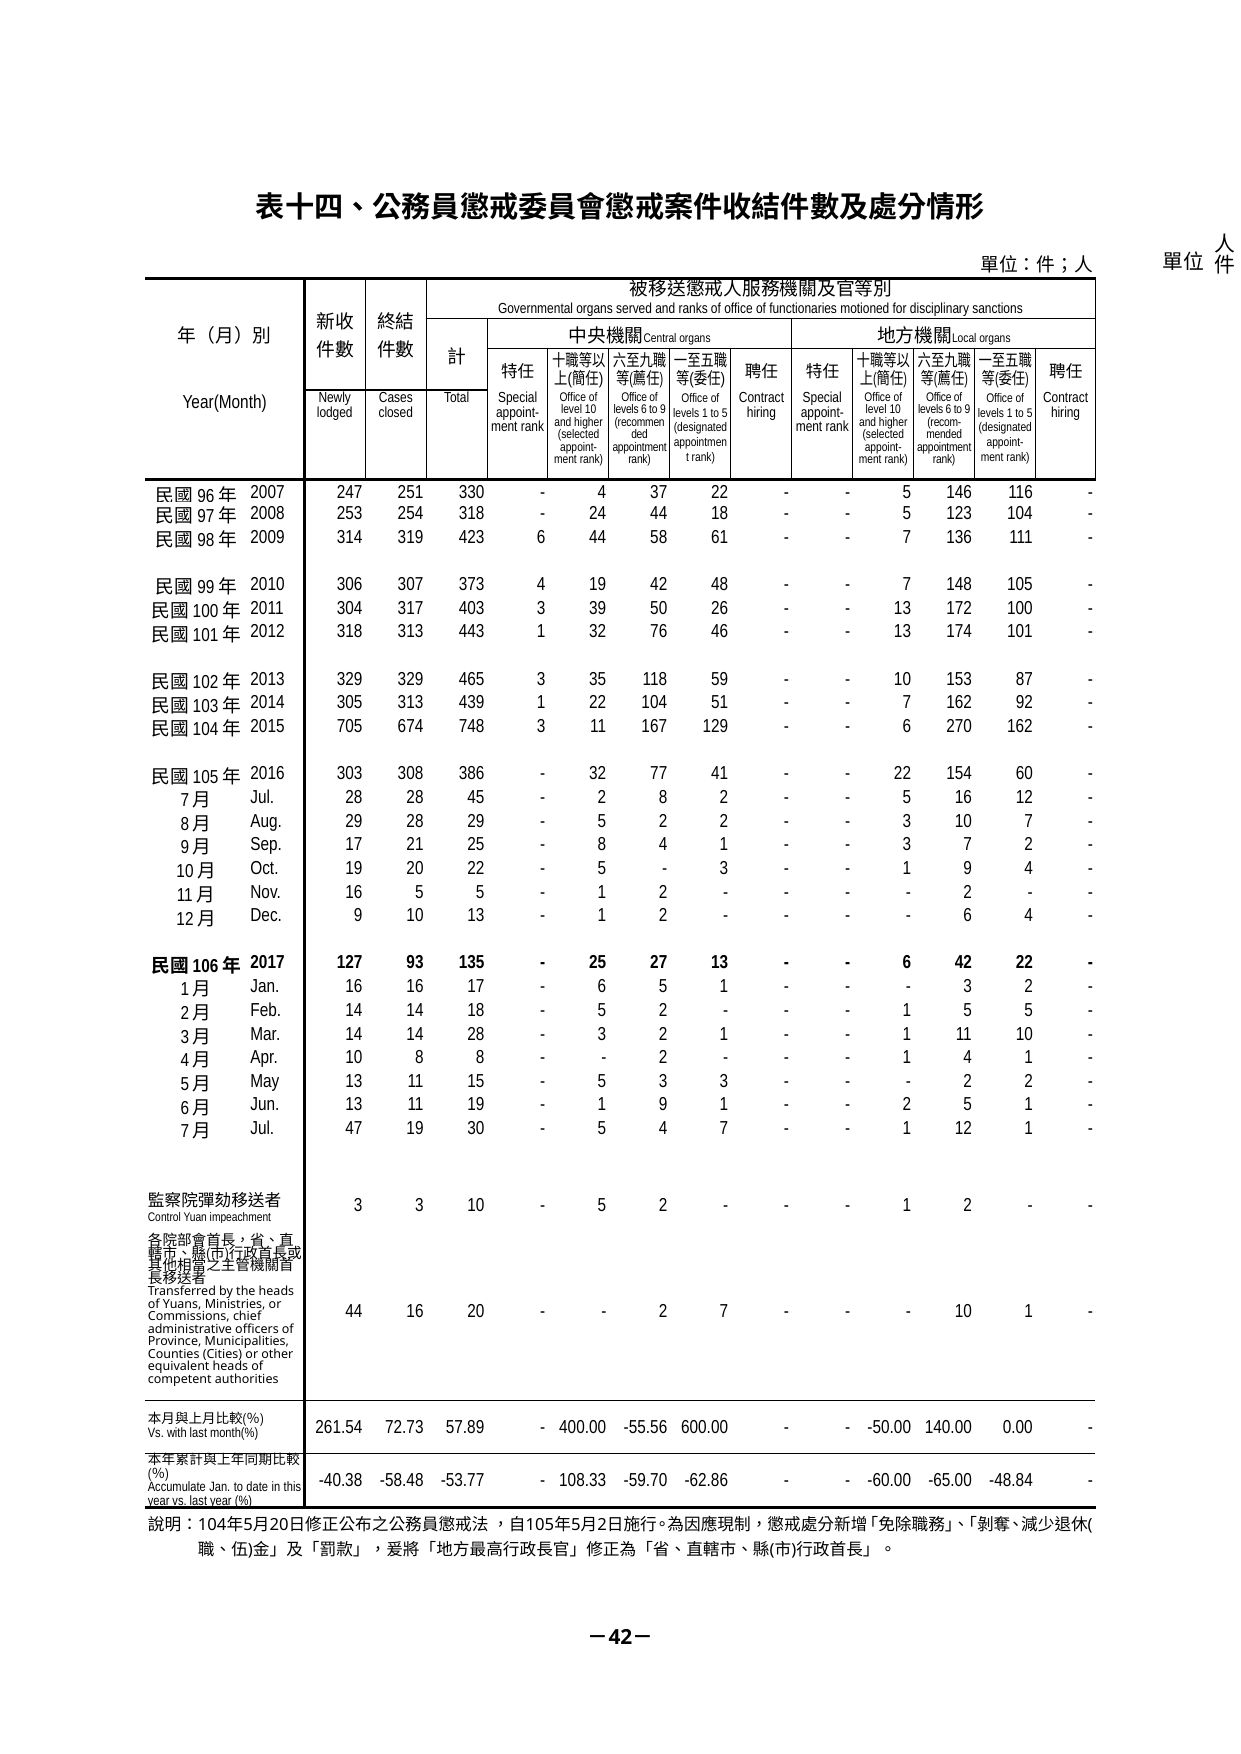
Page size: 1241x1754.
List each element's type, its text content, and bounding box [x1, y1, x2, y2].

table_cell - [792, 596, 853, 619]
table_cell 42 [914, 950, 974, 974]
table_cell - [487, 832, 548, 856]
table_cell - [1035, 1400, 1096, 1453]
table_cell 十職等以上(簡任) [548, 349, 608, 389]
table_cell 民國 99年 [145, 572, 247, 596]
table_cell 254 [365, 501, 426, 525]
table_cell [914, 1163, 974, 1187]
table_cell - [731, 761, 792, 785]
table_cell 1 [548, 1092, 609, 1116]
table_cell 6 [853, 714, 913, 738]
table_cell 21 [365, 832, 426, 856]
table_cell Feb. [247, 998, 303, 1021]
table_cell [975, 927, 1035, 950]
table_cell Contract hiring [1036, 389, 1095, 477]
table_cell [306, 643, 365, 667]
table_cell [670, 1163, 731, 1187]
table_cell [853, 1140, 913, 1163]
table_cell - [487, 1021, 548, 1045]
table_cell - [731, 1401, 792, 1453]
table_cell - [1035, 667, 1096, 690]
table_cell 167 [609, 714, 670, 738]
table_cell 2012 [247, 619, 303, 643]
table_cell 2 [609, 1187, 670, 1222]
table_cell [975, 643, 1035, 667]
table_cell 4 [975, 903, 1035, 927]
table_cell Mar. [247, 1021, 303, 1045]
table_cell 5 [853, 785, 913, 808]
table_cell [1035, 643, 1096, 667]
table_cell [306, 1163, 365, 1187]
table_cell 1 [853, 1116, 913, 1139]
table_cell 35 [548, 667, 609, 690]
table_cell - [1035, 856, 1096, 879]
table_cell - [1035, 481, 1096, 501]
table_cell - [1035, 1045, 1096, 1069]
table_cell Office of levels 1 to 5 (designated appointment rank) [670, 389, 730, 477]
table_cell [731, 549, 792, 572]
table_cell -65.00 [914, 1454, 974, 1506]
table_cell 330 [426, 481, 487, 501]
table_cell Oct. [247, 856, 303, 879]
table_header 新收件數 [306, 280, 365, 389]
table_cell - [1035, 714, 1096, 738]
table_cell - [792, 714, 853, 738]
table_cell - [731, 974, 792, 998]
table_cell 2 [609, 809, 670, 832]
table_cell 民國106年 [145, 950, 247, 974]
table_cell - [792, 950, 853, 974]
table_cell [853, 549, 913, 572]
table_cell 32 [548, 761, 609, 785]
table_cell 8 [609, 785, 670, 808]
table_cell 19 [306, 856, 365, 879]
table_cell Special appoint- ment rank [488, 389, 547, 477]
table_cell [426, 1163, 487, 1187]
table_cell 16 [914, 785, 974, 808]
table_cell 22 [853, 761, 913, 785]
table_cell [914, 549, 974, 572]
table_cell [731, 738, 792, 761]
table_cell 2 [914, 1069, 974, 1092]
table_cell - [1035, 1092, 1096, 1116]
table_cell 各院部會首長，省、直轄市、縣(市)行政首長或其他相當之主管機關首長移送者 Transferred by the heads of Yuans, Ministries, or Commissions, chief administrative officers of Province, Municipalities, Counties (Cities) or other equivalent heads of competent authorities [145, 1222, 303, 1399]
table_cell [548, 738, 609, 761]
table_cell 12月 [145, 903, 247, 927]
table_cell - [548, 1222, 609, 1399]
table_cell [426, 643, 487, 667]
table_cell - [731, 809, 792, 832]
table_cell 3 [853, 832, 913, 856]
table_cell 100 [975, 596, 1035, 619]
table_cell - [487, 950, 548, 974]
table_cell 39 [548, 596, 609, 619]
table_cell 14 [306, 1021, 365, 1045]
table_cell - [670, 1045, 731, 1069]
table_cell 本年累計與上年同期比較(％) Accumulate Jan. to date in this year vs. last year (%) [145, 1454, 303, 1506]
table_cell 146 [914, 481, 974, 501]
table_cell [914, 927, 974, 950]
table_cell [792, 643, 853, 667]
table_cell 7 [975, 809, 1035, 832]
table_cell - [731, 1222, 792, 1399]
table_cell 17 [426, 974, 487, 998]
table_cell 5 [548, 856, 609, 879]
table_cell [609, 549, 670, 572]
table_cell [487, 549, 548, 572]
table_cell 2 [975, 1069, 1035, 1092]
table_cell 2 [609, 1222, 670, 1399]
table_cell [426, 927, 487, 950]
table_cell 3 [548, 1021, 609, 1045]
table_cell Total [427, 391, 487, 477]
table_cell 2 [609, 1045, 670, 1069]
table_cell 19 [548, 572, 609, 596]
table_cell 地方機關Local organs [792, 319, 1095, 347]
table_cell 16 [306, 880, 365, 903]
table_cell 136 [914, 525, 974, 548]
table_cell - [487, 856, 548, 879]
table_cell 2 [609, 880, 670, 903]
table_cell 2 [975, 974, 1035, 998]
table_cell 60 [975, 761, 1035, 785]
table_cell - [487, 785, 548, 808]
table_cell 4月 [145, 1045, 247, 1069]
table_cell - [731, 998, 792, 1021]
table_cell Office of level 10 and higher (selected appoint- ment rank) [548, 389, 608, 477]
table_cell [487, 643, 548, 667]
table_cell - [1035, 1021, 1096, 1045]
table_cell [487, 1140, 548, 1163]
table_cell 1 [487, 619, 548, 643]
table_cell 3 [487, 667, 548, 690]
table_header 被移送懲戒人服務機關及官等別 Governmental organs served and ranks of office of functionaries motioned for disciplinary sanctions [427, 280, 1095, 318]
table_cell 465 [426, 667, 487, 690]
table_cell 3 [914, 974, 974, 998]
table_cell 386 [426, 761, 487, 785]
table_cell - [731, 832, 792, 856]
table_cell 1 [853, 1045, 913, 1069]
table_cell - [487, 1116, 548, 1139]
table_cell 5 [426, 880, 487, 903]
table_cell - [731, 481, 792, 501]
table_cell 24 [548, 501, 609, 525]
table_cell - [1035, 690, 1096, 714]
table_cell 313 [365, 690, 426, 714]
table_cell Jun. [247, 1092, 303, 1116]
table_cell - [1035, 1187, 1096, 1222]
table_cell [670, 738, 731, 761]
table_cell 18 [426, 998, 487, 1021]
table_cell - [670, 903, 731, 927]
table_cell 14 [365, 998, 426, 1021]
table_cell 42 [609, 572, 670, 596]
table_cell 3 [487, 596, 548, 619]
table_cell 423 [426, 525, 487, 548]
table_cell 140.00 [914, 1401, 974, 1453]
table_cell [853, 1163, 913, 1187]
table_cell - [1035, 998, 1096, 1021]
text 單位： [1162, 245, 1212, 270]
text 單位：件；人 [148, 249, 1092, 277]
table_cell 2016 [247, 761, 303, 785]
table_cell [975, 1163, 1035, 1187]
table_cell - [487, 1069, 548, 1092]
table_cell [670, 1140, 731, 1163]
table_cell [426, 738, 487, 761]
table_cell - [548, 1045, 609, 1069]
table_cell 59 [670, 667, 731, 690]
table_cell 15 [426, 1069, 487, 1092]
table_cell Office of levels 1 to 5 (designated appoint- ment rank) [975, 389, 1035, 477]
table_cell 313 [365, 619, 426, 643]
table_cell 22 [670, 481, 731, 501]
table_cell - [792, 974, 853, 998]
table_cell 319 [365, 525, 426, 548]
table_cell - [731, 903, 792, 927]
table_cell 7 [853, 525, 913, 548]
table_cell Special appoint- ment rank [792, 389, 852, 477]
table_cell - [731, 1069, 792, 1092]
table_cell - [853, 1222, 913, 1399]
table_cell [609, 1163, 670, 1187]
table_cell 4 [548, 481, 609, 501]
table_cell 22 [975, 950, 1035, 974]
table_cell 2008 [247, 501, 303, 525]
table_cell [247, 738, 303, 761]
table_cell [145, 549, 247, 572]
table_cell - [731, 880, 792, 903]
table_cell 2014 [247, 690, 303, 714]
table_cell - [487, 1454, 548, 1506]
table_cell - [731, 1116, 792, 1139]
table_cell 87 [975, 667, 1035, 690]
table_cell 8 [426, 1045, 487, 1069]
table_cell 303 [306, 761, 365, 785]
table_cell 2015 [247, 714, 303, 738]
table_cell 307 [365, 572, 426, 596]
table_cell 2017 [247, 950, 303, 974]
table_cell - [1035, 525, 1096, 548]
table_cell 10月 [145, 856, 247, 879]
table_cell [247, 549, 303, 572]
table_cell 11 [548, 714, 609, 738]
table_cell 中央機關Central organs [488, 319, 791, 347]
table_cell 10 [975, 1021, 1035, 1045]
table_cell 748 [426, 714, 487, 738]
table_cell 20 [365, 856, 426, 879]
table_cell [914, 1140, 974, 1163]
table_cell 2 [609, 1021, 670, 1045]
table_cell [145, 1140, 247, 1163]
table_cell 8月 [145, 809, 247, 832]
table_cell - [792, 856, 853, 879]
table_cell 民國105年 [145, 761, 247, 785]
table_cell 50 [609, 596, 670, 619]
table_cell Cases closed [366, 391, 426, 477]
table_cell - [1035, 785, 1096, 808]
table_cell 19 [365, 1116, 426, 1139]
table_cell 聘任 [731, 349, 791, 389]
table_cell 5月 [145, 1069, 247, 1092]
table_cell 13 [853, 596, 913, 619]
table_cell 9月 [145, 832, 247, 856]
table_cell [792, 738, 853, 761]
table_cell - [792, 481, 853, 501]
table_cell 11 [914, 1021, 974, 1045]
table_cell 2 [853, 1092, 913, 1116]
table_cell - [792, 572, 853, 596]
table_cell - [487, 501, 548, 525]
table_cell [145, 927, 247, 950]
table_cell 1 [975, 1116, 1035, 1139]
table_cell 1 [548, 903, 609, 927]
table_cell 600.00 [670, 1401, 731, 1453]
table_cell [145, 738, 247, 761]
table_cell - [792, 1116, 853, 1139]
table_cell - [792, 809, 853, 832]
table_cell 1 [975, 1092, 1035, 1116]
table_cell 674 [365, 714, 426, 738]
table_cell 6月 [145, 1092, 247, 1116]
table_cell 十職等以上(簡任) [853, 349, 913, 389]
table_cell - [731, 1187, 792, 1222]
table_cell 72.73 [365, 1401, 426, 1453]
table_cell 1 [853, 1021, 913, 1045]
table_cell 58 [609, 525, 670, 548]
table_cell [247, 1163, 303, 1187]
table_cell [975, 738, 1035, 761]
table_cell - [975, 880, 1035, 903]
table_cell 41 [670, 761, 731, 785]
table_cell 17 [306, 832, 365, 856]
table_cell - [731, 572, 792, 596]
table_cell 30 [426, 1116, 487, 1139]
table_cell 47 [306, 1116, 365, 1139]
table_cell - [792, 1069, 853, 1092]
table_cell 10 [853, 667, 913, 690]
table_cell 5 [548, 998, 609, 1021]
table_cell - [792, 525, 853, 548]
table_cell - [792, 761, 853, 785]
table_cell 特任 [792, 349, 852, 389]
table_cell 16 [365, 974, 426, 998]
table_cell [670, 549, 731, 572]
table_cell 9 [609, 1092, 670, 1116]
table_cell 48 [670, 572, 731, 596]
table_cell [975, 1140, 1035, 1163]
table_cell [306, 1140, 365, 1163]
table_cell - [1035, 880, 1096, 903]
table_cell - [1035, 1453, 1096, 1506]
table_cell 22 [426, 856, 487, 879]
table_cell 2 [914, 1187, 974, 1222]
table_cell 32 [548, 619, 609, 643]
table_cell 6 [853, 950, 913, 974]
table_cell - [731, 856, 792, 879]
table_cell - [487, 1222, 548, 1399]
table_cell - [853, 880, 913, 903]
table_cell 2013 [247, 667, 303, 690]
table_cell 六至九職等(薦任) [609, 349, 669, 389]
table_cell 2 [975, 832, 1035, 856]
table_cell [1035, 927, 1096, 950]
table_cell - [1035, 501, 1096, 525]
table_cell 7 [853, 690, 913, 714]
table_cell 5 [853, 481, 913, 501]
table_cell 民國103年 [145, 690, 247, 714]
table_cell 162 [975, 714, 1035, 738]
table_cell 2 [609, 998, 670, 1021]
table_cell 135 [426, 950, 487, 974]
table_cell 2月 [145, 998, 247, 1021]
table_cell 329 [306, 667, 365, 690]
table_cell Jul. [247, 1116, 303, 1139]
table_cell - [487, 1045, 548, 1069]
table_cell 61 [670, 525, 731, 548]
table_cell 1 [670, 974, 731, 998]
table_cell - [1035, 761, 1096, 785]
table_cell [609, 927, 670, 950]
table_cell [792, 1163, 853, 1187]
table_cell 153 [914, 667, 974, 690]
table_cell 0.00 [975, 1401, 1035, 1453]
table_cell 13 [670, 950, 731, 974]
table_cell 77 [609, 761, 670, 785]
table_cell 11 [365, 1092, 426, 1116]
table_cell 10 [426, 1187, 487, 1222]
table_cell [914, 643, 974, 667]
table_cell 1月 [145, 974, 247, 998]
table_cell - [731, 1045, 792, 1069]
table_cell - [1035, 974, 1096, 998]
table_cell - [792, 903, 853, 927]
table_cell - [792, 619, 853, 643]
table_cell [975, 549, 1035, 572]
table_cell 104 [975, 501, 1035, 525]
table_cell [731, 927, 792, 950]
table_cell 16 [306, 974, 365, 998]
table_cell 251 [365, 481, 426, 501]
table_cell - [731, 596, 792, 619]
table_cell [306, 738, 365, 761]
table_cell 10 [914, 1222, 974, 1399]
table_cell 5 [548, 1187, 609, 1222]
table_cell Sep. [247, 832, 303, 856]
table_cell - [792, 1021, 853, 1045]
table_cell 104 [609, 690, 670, 714]
table_cell 57.89 [426, 1401, 487, 1453]
table_cell 127 [306, 950, 365, 974]
table_cell 12 [975, 785, 1035, 808]
table_cell [145, 643, 247, 667]
table_cell 28 [306, 785, 365, 808]
table_cell 10 [306, 1045, 365, 1069]
table_cell 108.33 [548, 1454, 609, 1506]
table_cell 1 [670, 832, 731, 856]
table_cell [1035, 1140, 1096, 1163]
table_cell 400.00 [548, 1401, 609, 1453]
table_cell - [1035, 809, 1096, 832]
table_cell 28 [365, 785, 426, 808]
text 人件 [1212, 233, 1240, 276]
table_cell 118 [609, 667, 670, 690]
table_cell 44 [609, 501, 670, 525]
table_cell 3 [365, 1187, 426, 1222]
table_cell 154 [914, 761, 974, 785]
table_cell [247, 1140, 303, 1163]
table_cell 305 [306, 690, 365, 714]
table_cell - [731, 714, 792, 738]
table_cell 3月 [145, 1021, 247, 1045]
table_cell 6 [914, 903, 974, 927]
table_cell 27 [609, 950, 670, 974]
table_cell 2010 [247, 572, 303, 596]
table_cell [548, 1163, 609, 1187]
table_cell 計 [427, 319, 487, 389]
table_cell 3 [609, 1069, 670, 1092]
table_cell 2 [609, 903, 670, 927]
table_cell 29 [306, 809, 365, 832]
table_cell 六至九職等(薦任) [914, 349, 974, 389]
table_cell 93 [365, 950, 426, 974]
table_cell 民國100年 [145, 596, 247, 619]
table_cell 317 [365, 596, 426, 619]
table_cell 3 [853, 809, 913, 832]
table_cell - [792, 1222, 853, 1399]
table_cell 314 [306, 525, 365, 548]
table_cell 4 [975, 856, 1035, 879]
table_cell 25 [548, 950, 609, 974]
table_cell [609, 643, 670, 667]
table_cell Aug. [247, 809, 303, 832]
table_cell [306, 927, 365, 950]
table_cell 2007 [247, 481, 303, 501]
table_cell 1 [487, 690, 548, 714]
table_cell 6 [548, 974, 609, 998]
table_cell 304 [306, 596, 365, 619]
table_cell 14 [306, 998, 365, 1021]
table_cell -48.84 [975, 1454, 1035, 1506]
table_cell 247 [306, 481, 365, 501]
table_cell 443 [426, 619, 487, 643]
table_cell - [487, 809, 548, 832]
table_cell 一至五職等(委任) [670, 349, 730, 389]
table_cell - [487, 903, 548, 927]
table_cell [548, 927, 609, 950]
table_cell - [1035, 903, 1096, 927]
table_cell 7 [670, 1116, 731, 1139]
table_cell 5 [914, 1092, 974, 1116]
table_cell May [247, 1069, 303, 1092]
table_cell 特任 [488, 349, 547, 389]
table_cell Contract hiring [731, 389, 791, 477]
table_cell [426, 1140, 487, 1163]
table_cell - [487, 761, 548, 785]
table_cell 105 [975, 572, 1035, 596]
table_cell 51 [670, 690, 731, 714]
table_cell 306 [306, 572, 365, 596]
table_cell 20 [426, 1222, 487, 1399]
table_cell - [792, 1454, 853, 1506]
text [1162, 270, 1240, 277]
table_cell 37 [609, 481, 670, 501]
table_cell [365, 1140, 426, 1163]
table_cell 373 [426, 572, 487, 596]
table_cell 2 [670, 785, 731, 808]
table_cell [487, 927, 548, 950]
table_cell 19 [426, 1092, 487, 1116]
table_cell [914, 738, 974, 761]
table_cell [306, 549, 365, 572]
table_cell 308 [365, 761, 426, 785]
table_cell 7月 [145, 1116, 247, 1139]
table_cell 253 [306, 501, 365, 525]
table_cell 329 [365, 667, 426, 690]
table_cell 5 [548, 809, 609, 832]
table_cell 129 [670, 714, 731, 738]
table_cell - [487, 481, 548, 501]
table_cell [792, 549, 853, 572]
table_cell - [487, 1401, 548, 1453]
table_cell - [487, 998, 548, 1021]
table_cell 7 [670, 1222, 731, 1399]
table_cell - [792, 785, 853, 808]
table_cell 8 [365, 1045, 426, 1069]
table_cell 123 [914, 501, 974, 525]
table_cell [487, 1163, 548, 1187]
table_cell 1 [975, 1222, 1035, 1399]
table_cell 1 [670, 1021, 731, 1045]
table_cell - [731, 501, 792, 525]
table_cell Jan. [247, 974, 303, 998]
table_cell 3 [487, 714, 548, 738]
table_cell -58.48 [365, 1454, 426, 1506]
table_cell Office of levels 6 to 9 (recom- mended appointment rank) [914, 389, 974, 477]
table_cell 2 [914, 880, 974, 903]
table_cell [1035, 1163, 1096, 1187]
table_cell 9 [306, 903, 365, 927]
text 說明：104年5月20日修正公布之公務員懲戒法 ，自105年5月2日施行。為因應現制，懲戒處分新增「免除職務」、「剝奪、減少退休(職、伍)金」及「罰款」，爰將「地方最高行政長官」修正為「省、直轄市、縣(市)行政首長」。 [148, 1511, 1092, 1560]
table_cell - [792, 1092, 853, 1116]
table_cell [365, 927, 426, 950]
table_cell - [1035, 1116, 1096, 1139]
table_cell 一至五職等(委任) [975, 349, 1035, 389]
table_cell 439 [426, 690, 487, 714]
table_cell [365, 1163, 426, 1187]
table_cell Jul. [247, 785, 303, 808]
table_cell 7月 [145, 785, 247, 808]
table_cell [487, 738, 548, 761]
table_cell - [792, 690, 853, 714]
table_cell 111 [975, 525, 1035, 548]
text 表十四、公務員懲戒委員會懲戒案件收結件數及處分情形 [148, 183, 1092, 225]
table_cell - [731, 1092, 792, 1116]
table_cell 1 [853, 1187, 913, 1222]
table_cell -60.00 [853, 1454, 913, 1506]
table_cell [1035, 549, 1096, 572]
table_cell 172 [914, 596, 974, 619]
table_cell - [731, 619, 792, 643]
table_cell - [792, 1401, 853, 1453]
table_cell - [731, 690, 792, 714]
table_cell [548, 643, 609, 667]
table_cell - [853, 974, 913, 998]
table_cell 13 [306, 1092, 365, 1116]
table_header 年（月）別 [145, 280, 303, 389]
table_cell 45 [426, 785, 487, 808]
table_cell - [731, 1454, 792, 1506]
table_cell - [792, 501, 853, 525]
table_cell - [792, 880, 853, 903]
table_cell 2011 [247, 596, 303, 619]
table_cell 4 [487, 572, 548, 596]
table_cell 2009 [247, 525, 303, 548]
table_cell 5 [609, 974, 670, 998]
table_cell 2 [670, 809, 731, 832]
table_cell 101 [975, 619, 1035, 643]
table_cell - [609, 856, 670, 879]
table_cell 1 [853, 856, 913, 879]
table_cell 4 [914, 1045, 974, 1069]
table_cell 174 [914, 619, 974, 643]
table_header 終結件數 [366, 280, 426, 389]
table_cell 10 [365, 903, 426, 927]
table_cell 4 [609, 832, 670, 856]
table_cell 705 [306, 714, 365, 738]
table_cell [609, 1140, 670, 1163]
table_cell - [792, 667, 853, 690]
table_cell 民國104年 [145, 714, 247, 738]
table_cell 26 [670, 596, 731, 619]
table_cell 3 [670, 856, 731, 879]
table_cell 1 [853, 998, 913, 1021]
table_cell 7 [853, 572, 913, 596]
table_cell 28 [426, 1021, 487, 1045]
table_cell [145, 1163, 247, 1187]
table_cell [792, 1140, 853, 1163]
table_cell [853, 643, 913, 667]
table_cell 22 [548, 690, 609, 714]
table_cell 5 [914, 998, 974, 1021]
table_cell 10 [914, 809, 974, 832]
table_cell - [731, 667, 792, 690]
table_cell - [1035, 950, 1096, 974]
table_cell - [487, 1187, 548, 1222]
table_cell 7 [914, 832, 974, 856]
table_cell 5 [975, 998, 1035, 1021]
table_cell - [853, 903, 913, 927]
table_cell 13 [853, 619, 913, 643]
table_cell -50.00 [853, 1401, 913, 1453]
table_cell 46 [670, 619, 731, 643]
table_cell Nov. [247, 880, 303, 903]
table_cell 5 [853, 501, 913, 525]
table_cell - [731, 950, 792, 974]
table_cell 民國102年 [145, 667, 247, 690]
table_cell -62.86 [670, 1454, 731, 1506]
table_cell 3 [306, 1187, 365, 1222]
table_cell - [670, 1187, 731, 1222]
table_cell - [975, 1187, 1035, 1222]
table_cell Apr. [247, 1045, 303, 1069]
table_cell 44 [548, 525, 609, 548]
table_cell - [670, 880, 731, 903]
table_cell 4 [609, 1116, 670, 1139]
table_cell 18 [670, 501, 731, 525]
table_cell 民國 98年 [145, 525, 247, 548]
table_cell 76 [609, 619, 670, 643]
table_cell [548, 1140, 609, 1163]
table_cell - [487, 974, 548, 998]
table_cell 2 [548, 785, 609, 808]
table_cell 5 [365, 880, 426, 903]
table_cell 318 [306, 619, 365, 643]
table_cell 11 [365, 1069, 426, 1092]
table_cell 403 [426, 596, 487, 619]
table_cell 116 [975, 481, 1035, 501]
table_cell 3 [670, 1069, 731, 1092]
table_cell 5 [548, 1069, 609, 1092]
table_cell Year(Month) [145, 389, 303, 477]
table_cell - [792, 832, 853, 856]
table_cell 6 [487, 525, 548, 548]
table_cell [365, 549, 426, 572]
table_cell [426, 549, 487, 572]
table_cell 民國 97年 [145, 501, 247, 525]
table_cell -53.77 [426, 1454, 487, 1506]
table_cell 8 [548, 832, 609, 856]
table_cell [1035, 738, 1096, 761]
table_cell - [731, 785, 792, 808]
table_cell 1 [548, 880, 609, 903]
table_cell 16 [365, 1222, 426, 1399]
table_cell [247, 643, 303, 667]
table_cell -40.38 [306, 1454, 365, 1506]
table_cell Newly lodged [306, 391, 365, 477]
table_cell 11月 [145, 880, 247, 903]
table_cell 1 [975, 1045, 1035, 1069]
table_cell -55.56 [609, 1401, 670, 1453]
table_cell - [487, 1092, 548, 1116]
table_cell [853, 738, 913, 761]
table_cell - [670, 998, 731, 1021]
table_cell 44 [306, 1222, 365, 1399]
table_cell - [731, 1021, 792, 1045]
table_cell 9 [914, 856, 974, 879]
table_cell 28 [365, 809, 426, 832]
table_cell [247, 927, 303, 950]
table_cell 29 [426, 809, 487, 832]
table_cell 13 [306, 1069, 365, 1092]
table_cell [365, 643, 426, 667]
table_cell [731, 643, 792, 667]
table_cell 5 [548, 1116, 609, 1139]
table_cell [731, 1140, 792, 1163]
table_cell 1 [670, 1092, 731, 1116]
table_cell - [731, 525, 792, 548]
table_cell [853, 927, 913, 950]
table_cell - [792, 1187, 853, 1222]
table_cell Dec. [247, 903, 303, 927]
table_cell - [1035, 572, 1096, 596]
table_cell - [792, 998, 853, 1021]
table_cell 318 [426, 501, 487, 525]
table_cell [670, 643, 731, 667]
table_cell 民國 96年 [145, 481, 247, 501]
table_cell 25 [426, 832, 487, 856]
table_cell 12 [914, 1116, 974, 1139]
table_cell 261.54 [306, 1401, 365, 1453]
table_cell - [1035, 1069, 1096, 1092]
table_cell 聘任 [1036, 349, 1095, 389]
table_cell - [1035, 1222, 1096, 1399]
table_cell - [1035, 832, 1096, 856]
table_cell [792, 927, 853, 950]
table_cell 162 [914, 690, 974, 714]
table_cell [609, 738, 670, 761]
table_cell 148 [914, 572, 974, 596]
table_cell 監察院彈劾移送者 Control Yuan impeachment [145, 1187, 303, 1222]
table_cell Office of levels 6 to 9 (recommended appointment rank) [609, 389, 669, 477]
table_cell 92 [975, 690, 1035, 714]
table_cell -59.70 [609, 1454, 670, 1506]
table_cell 民國101年 [145, 619, 247, 643]
table_cell 14 [365, 1021, 426, 1045]
table_cell [670, 927, 731, 950]
table_cell 本月與上月比較(％) Vs. with last month(%) [145, 1401, 303, 1453]
table_cell [365, 738, 426, 761]
table_cell - [1035, 596, 1096, 619]
table_cell Office of level 10 and higher (selected appoint- ment rank) [853, 389, 913, 477]
table_cell - [853, 1069, 913, 1092]
table_cell [548, 549, 609, 572]
table_cell 270 [914, 714, 974, 738]
table_cell - [487, 880, 548, 903]
table_cell [731, 1163, 792, 1187]
table_cell 13 [426, 903, 487, 927]
table_cell - [1035, 619, 1096, 643]
table_cell - [792, 1045, 853, 1069]
